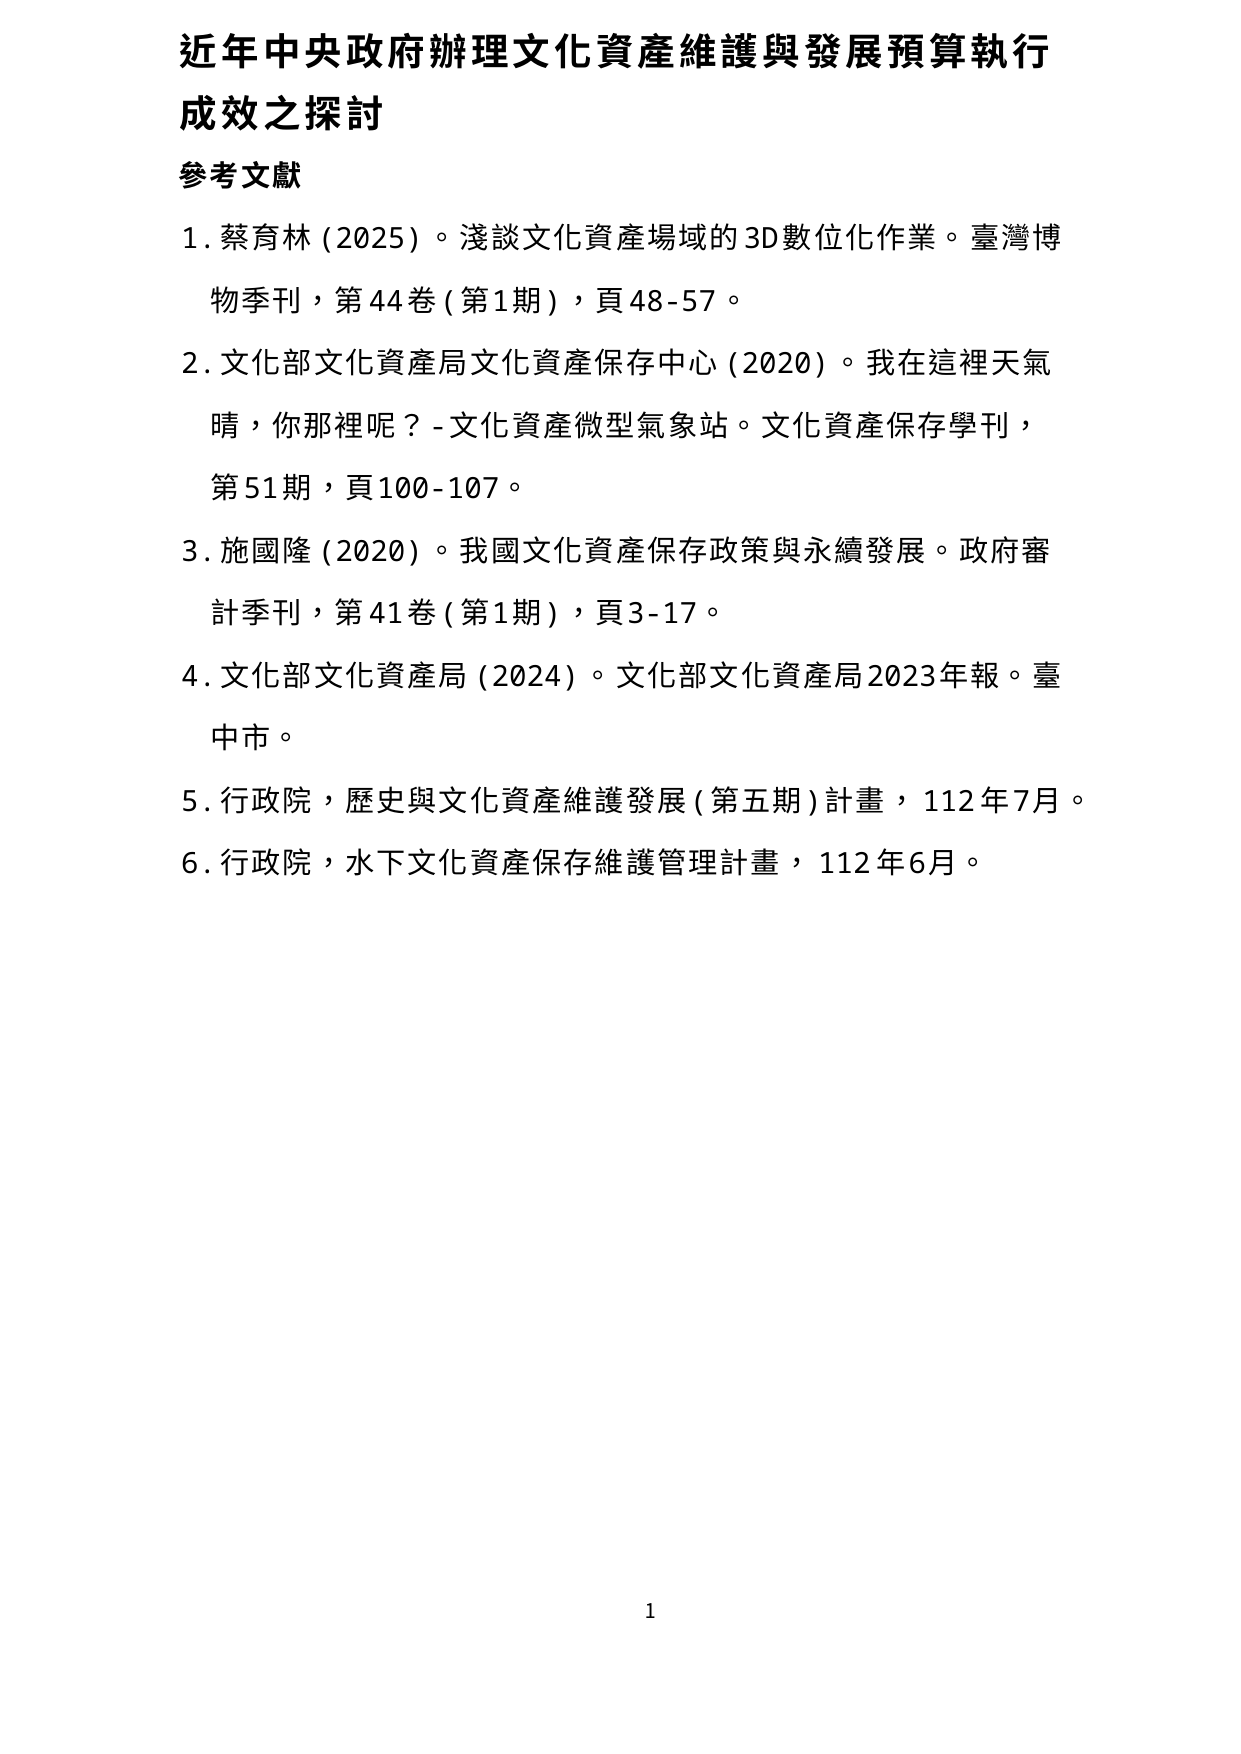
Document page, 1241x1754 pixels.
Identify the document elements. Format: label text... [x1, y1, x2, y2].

text 近年中央政府辦理文化資產維護與發展預算執行成效之探討 [177, 7, 1063, 132]
text 5.行政院，歷史與文化資產維護發展(第五期)計畫，112年7月。 [177, 757, 1063, 819]
text 4.文化部文化資產局(2024)。文化部文化資產局2023年報。臺中市。 [177, 632, 1063, 757]
text 1.蔡育林(2025)。淺談文化資產場域的3D數位化作業。臺灣博物季刊，第44卷(第1期)，頁48-57。 [177, 194, 1063, 319]
text 參考文獻 [177, 132, 1063, 194]
text 2.文化部文化資產局文化資產保存中心(2020)。我在這裡天氣晴，你那裡呢？-文化資產微型氣象站。文化資產保存學刊，第51期，頁100-107。 [177, 319, 1063, 507]
text 3.施國隆(2020)。我國文化資產保存政策與永續發展。政府審計季刊，第41卷(第1期)，頁3-17。 [177, 507, 1063, 632]
text 6.行政院，水下文化資產保存維護管理計畫，112年6月。 [177, 819, 1063, 882]
